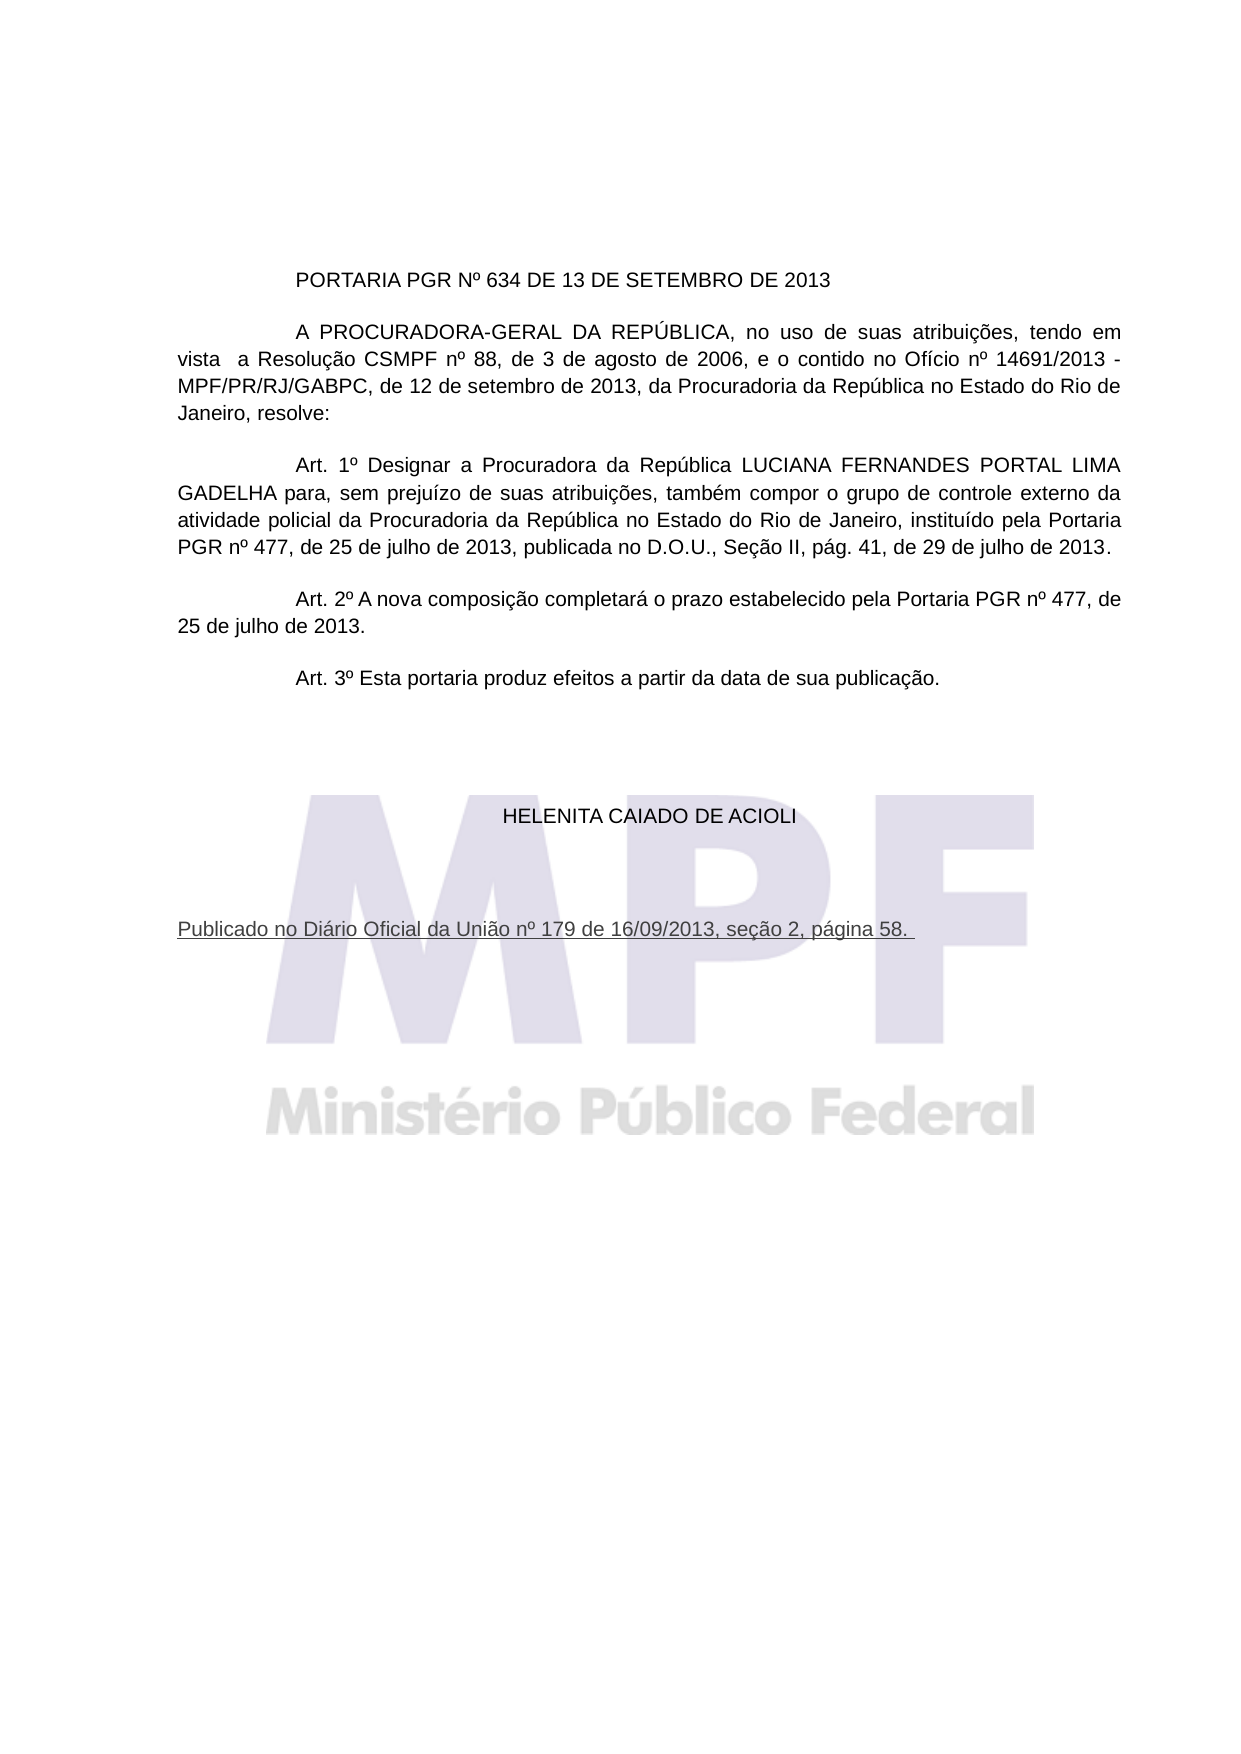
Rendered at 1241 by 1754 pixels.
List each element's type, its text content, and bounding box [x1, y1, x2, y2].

text Art. 1º Designar a Procuradora da República LUCIANA FERNANDES PORTAL LIMA GADELHA para, sem prejuízo de suas atribuições, também compor o grupo de controle externo da atividade policial da Procuradoria da República no Estado do Rio de Janeiro, instituído pela Portaria PGR nº 477, de 25 de julho de 2013, publicada no D.O.U., Seção II, pág. 41, de 29 de julho de 2013. [177, 451, 1122, 559]
text Art. 3º Esta portaria produz efeitos a partir da data de sua publicação. [177, 664, 1122, 691]
text Art. 2º A nova composição completará o prazo estabelecido pela Portaria PGR nº 477, de 25 de julho de 2013. [177, 584, 1122, 639]
picture [266, 795, 1034, 804]
picture [266, 941, 1034, 1136]
text Publicado no Diário Oficial da União nº 179 de 16/09/2013, seção 2, página 58. [177, 917, 1122, 941]
text A PROCURADORA-GERAL DA REPÚBLICA, no uso de suas atribuições, tendo em vista a Resolução CSMPF nº 88, de 3 de agosto de 2006, e o contido no Ofício nº 14691/2013 - MPF/PR/RJ/GABPC, de 12 de setembro de 2013, da Procuradoria da República no Estado do Rio de Janeiro, resolve: [177, 318, 1122, 426]
picture [266, 828, 1034, 917]
text PORTARIA PGR Nº 634 DE 13 DE SETEMBRO DE 2013 [177, 266, 1122, 293]
text HELENITA CAIADO DE ACIOLI [177, 804, 1122, 828]
